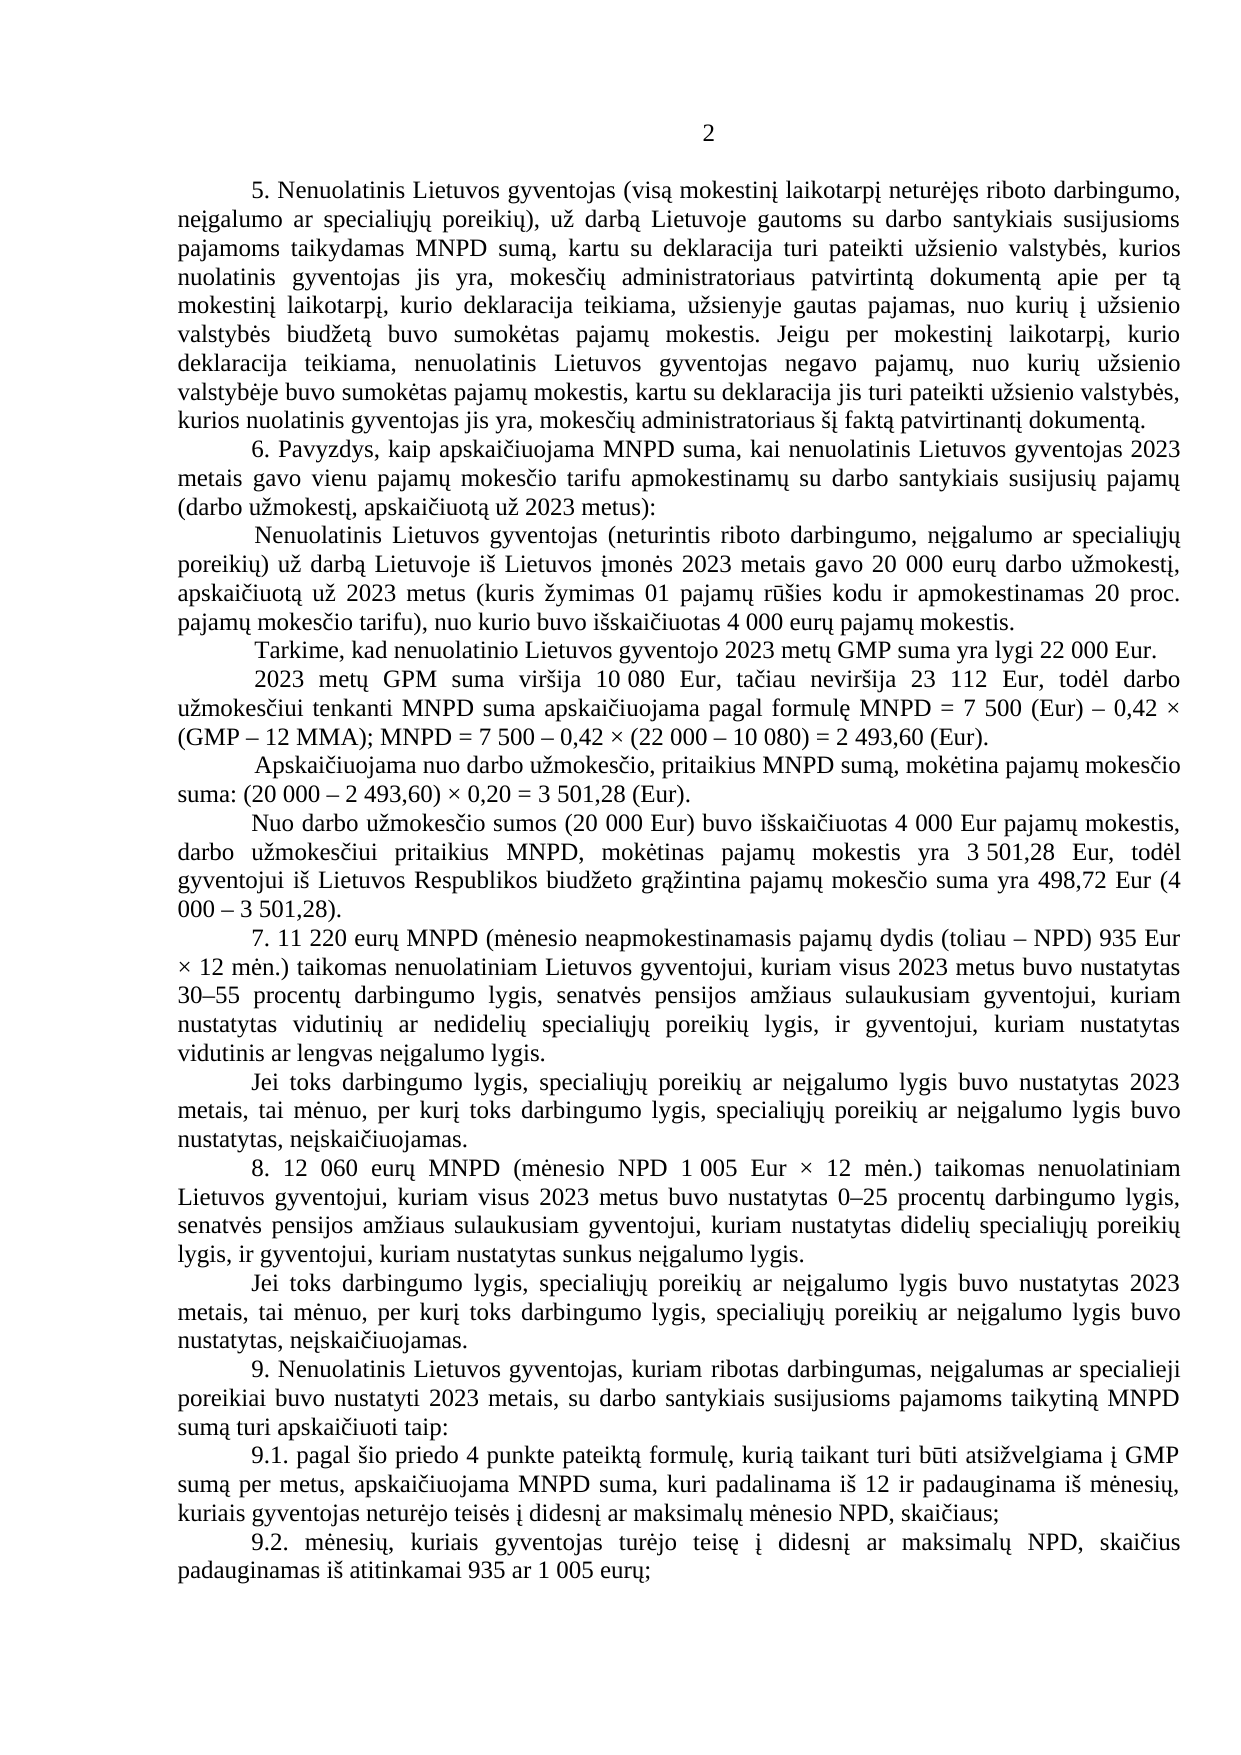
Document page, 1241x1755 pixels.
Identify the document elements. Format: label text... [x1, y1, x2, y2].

text 9. Nenuolatinis Lietuvos gyventojas, kuriam ribotas darbingumas, neįgalumas ar specialieji poreikiai buvo nustatyti 2023 metais, su darbo santykiais susijusioms pajamoms taikytiną MNPD sumą turi apskaičiuoti taip: [177, 1354, 1181, 1441]
text 7. 11 220 eurų MNPD (mėnesio neapmokestinamasis pajamų dydis (toliau – NPD) 935 Eur × 12 mėn.) taikomas nenuolatiniam Lietuvos gyventojui, kuriam visus 2023 metus buvo nustatytas 30–55 procentų darbingumo lygis, senatvės pensijos amžiaus sulaukusiam gyventojui, kuriam nustatytas vidutinių ar nedidelių specialiųjų poreikių lygis, ir gyventojui, kuriam nustatytas vidutinis ar lengvas neįgalumo lygis. [177, 923, 1181, 1067]
text Jei toks darbingumo lygis, specialiųjų poreikių ar neįgalumo lygis buvo nustatytas 2023 metais, tai mėnuo, per kurį toks darbingumo lygis, specialiųjų poreikių ar neįgalumo lygis buvo nustatytas, neįskaičiuojamas. [177, 1268, 1181, 1354]
text Nuo darbo užmokesčio sumos (20 000 Eur) buvo išskaičiuotas 4 000 Eur pajamų mokestis, darbo užmokesčiui pritaikius MNPD, mokėtinas pajamų mokestis yra 3 501,28 Eur, todėl gyventojui iš Lietuvos Respublikos biudžeto grąžintina pajamų mokesčio suma yra 498,72 Eur (4 000 – 3 501,28). [177, 808, 1181, 923]
text 5. Nenuolatinis Lietuvos gyventojas (visą mokestinį laikotarpį neturėjęs riboto darbingumo, neįgalumo ar specialiųjų poreikių), už darbą Lietuvoje gautoms su darbo santykiais susijusioms pajamoms taikydamas MNPD sumą, kartu su deklaracija turi pateikti užsienio valstybės, kurios nuolatinis gyventojas jis yra, mokesčių administratoriaus patvirtintą dokumentą apie per tą mokestinį laikotarpį, kurio deklaracija teikiama, užsienyje gautas pajamas, nuo kurių į užsienio valstybės biudžetą buvo sumokėtas pajamų mokestis. Jeigu per mokestinį laikotarpį, kurio deklaracija teikiama, nenuolatinis Lietuvos gyventojas negavo pajamų, nuo kurių užsienio valstybėje buvo sumokėtas pajamų mokestis, kartu su deklaracija jis turi pateikti užsienio valstybės, kurios nuolatinis gyventojas jis yra, mokesčių administratoriaus šį faktą patvirtinantį dokumentą. [177, 176, 1181, 434]
text Nenuolatinis Lietuvos gyventojas (neturintis riboto darbingumo, neįgalumo ar specialiųjų poreikių) už darbą Lietuvoje iš Lietuvos įmonės 2023 metais gavo 20 000 eurų darbo užmokestį, apskaičiuotą už 2023 metus (kuris žymimas 01 pajamų rūšies kodu ir apmokestinamas 20 proc. pajamų mokesčio tarifu), nuo kurio buvo išskaičiuotas 4 000 eurų pajamų mokestis. [177, 521, 1181, 636]
text Apskaičiuojama nuo darbo užmokesčio, pritaikius MNPD sumą, mokėtina pajamų mokesčio suma: (20 000 – 2 493,60) × 0,20 = 3 501,28 (Eur). [177, 751, 1181, 808]
text Tarkime, kad nenuolatinio Lietuvos gyventojo 2023 metų GMP suma yra lygi 22 000 Eur. [177, 636, 1181, 664]
text 2023 metų GPM suma viršija 10 080 Eur, tačiau neviršija 23 112 Eur, todėl darbo užmokesčiui tenkanti MNPD suma apskaičiuojama pagal formulę MNPD = 7 500 (Eur) – 0,42 × (GMP – 12 MMA); MNPD = 7 500 – 0,42 × (22 000 – 10 080) = 2 493,60 (Eur). [177, 664, 1181, 751]
text 6. Pavyzdys, kaip apskaičiuojama MNPD suma, kai nenuolatinis Lietuvos gyventojas 2023 metais gavo vienu pajamų mokesčio tarifu apmokestinamų su darbo santykiais susijusių pajamų (darbo užmokestį, apskaičiuotą už 2023 metus): [177, 434, 1181, 521]
text 9.2. mėnesių, kuriais gyventojas turėjo teisę į didesnį ar maksimalų NPD, skaičius padauginamas iš atitinkamai 935 ar 1 005 eurų; [177, 1527, 1181, 1584]
text 9.1. pagal šio priedo 4 punkte pateiktą formulę, kurią taikant turi būti atsižvelgiama į GMP sumą per metus, apskaičiuojama MNPD suma, kuri padalinama iš 12 ir padauginama iš mėnesių, kuriais gyventojas neturėjo teisės į didesnį ar maksimalų mėnesio NPD, skaičiaus; [177, 1441, 1181, 1527]
text Jei toks darbingumo lygis, specialiųjų poreikių ar neįgalumo lygis buvo nustatytas 2023 metais, tai mėnuo, per kurį toks darbingumo lygis, specialiųjų poreikių ar neįgalumo lygis buvo nustatytas, neįskaičiuojamas. [177, 1067, 1181, 1153]
text 8. 12 060 eurų MNPD (mėnesio NPD 1 005 Eur × 12 mėn.) taikomas nenuolatiniam Lietuvos gyventojui, kuriam visus 2023 metus buvo nustatytas 0–25 procentų darbingumo lygis, senatvės pensijos amžiaus sulaukusiam gyventojui, kuriam nustatytas didelių specialiųjų poreikių lygis, ir gyventojui, kuriam nustatytas sunkus neįgalumo lygis. [177, 1153, 1181, 1268]
